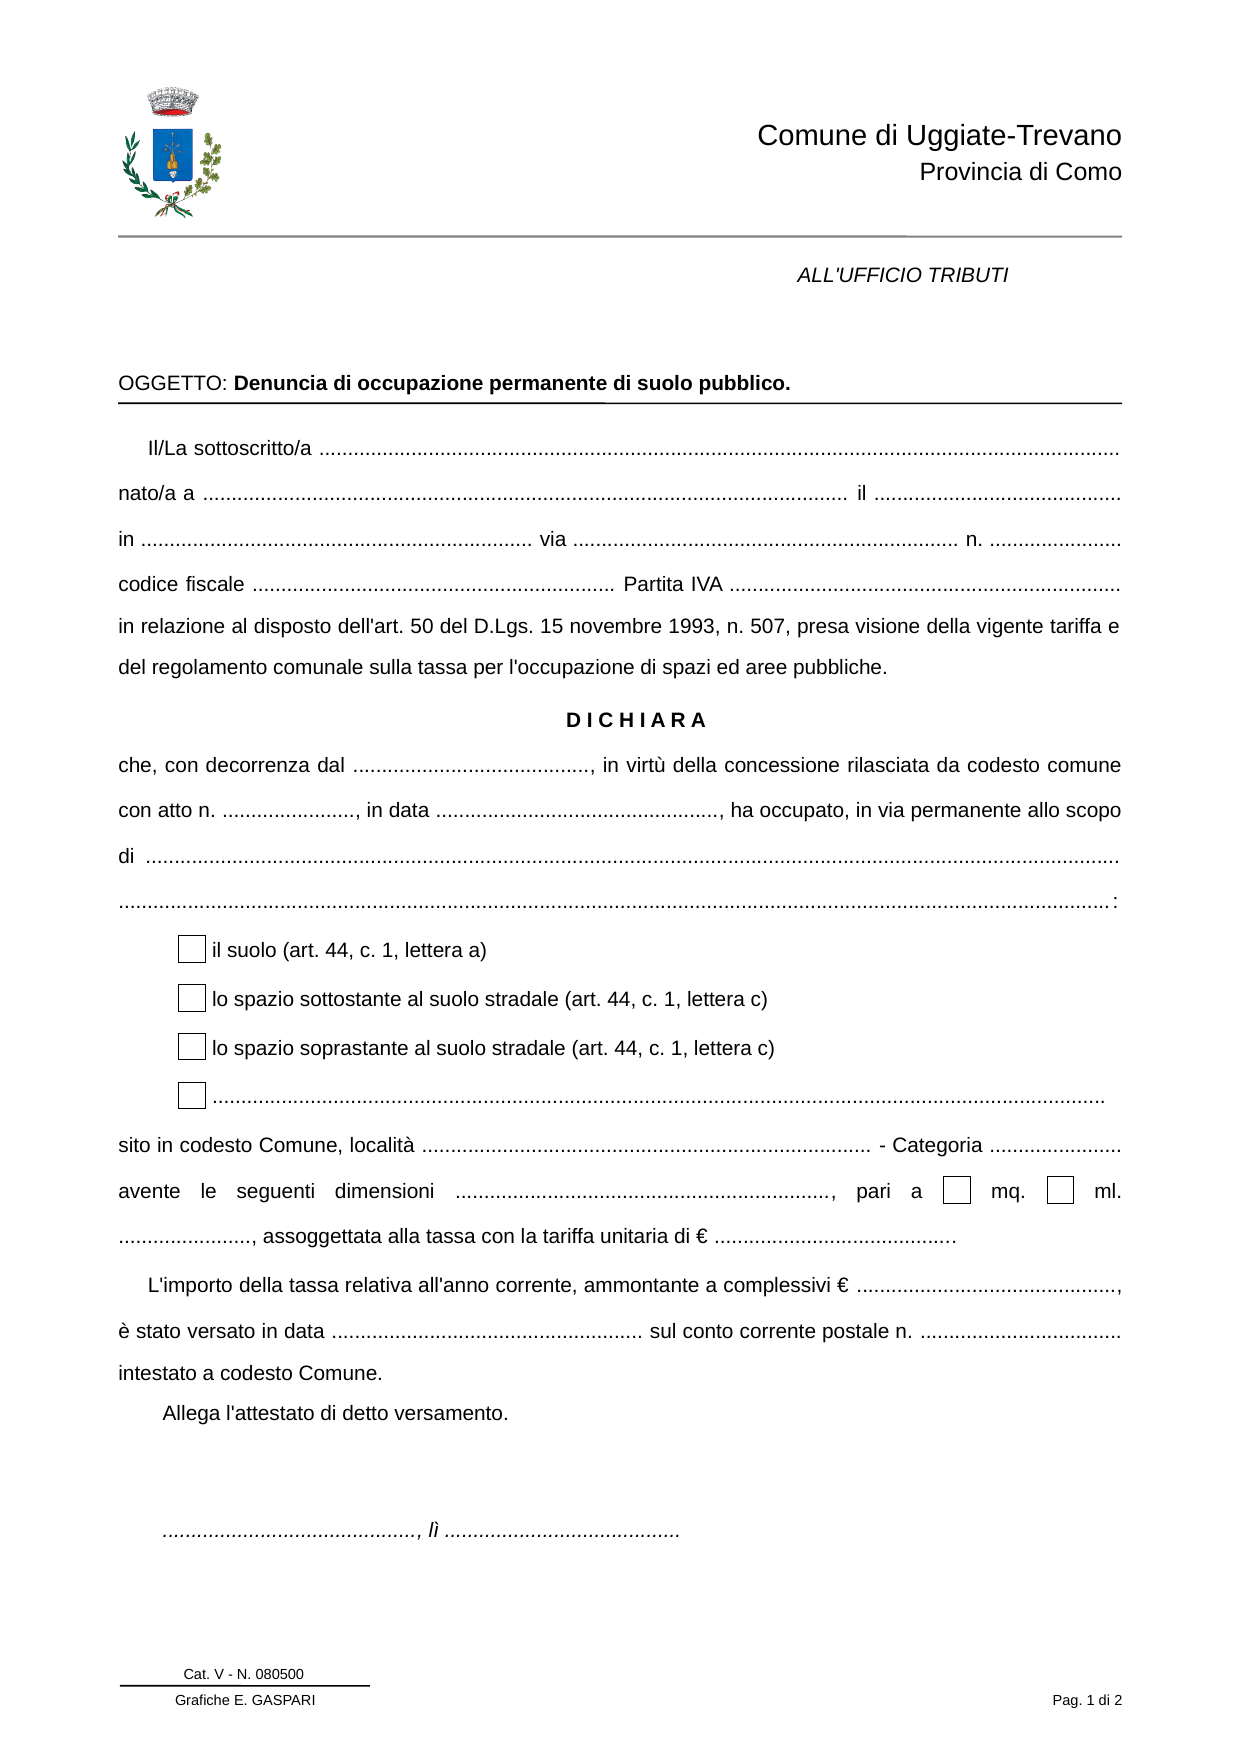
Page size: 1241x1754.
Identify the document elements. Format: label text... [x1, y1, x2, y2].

text Comune di Uggiate-Trevano [224, 118, 1122, 152]
text Allega l'attestato di detto versamento. [162, 1401, 1122, 1425]
text Provincia di Como [224, 157, 1122, 185]
picture [122, 87, 224, 219]
text lo spazio sottostante al suolo stradale (art. 44, c. 1, lettera c) [177, 983, 944, 1012]
subtitle ALL'UFFICIO TRIBUTI [797, 263, 1122, 287]
text il suolo (art. 44, c. 1, lettera a) [177, 934, 1122, 963]
text OGGETTO: Denuncia di occupazione permanente di suolo pubblico. [118, 371, 1122, 395]
text L'importo della tassa relativa all'anno corrente, ammontante a complessivi € ............................................., è stato versato in data ...................................................... sul conto corrente postale n. ................................... intestato a codesto Comune. [118, 1269, 1122, 1384]
text lo spazio soprastante al suolo stradale (art. 44, c. 1, lettera c) [177, 1032, 944, 1061]
text D I C H I A R A [566, 708, 1122, 732]
text che, con decorrenza dal ........................................., in virtù della concessione rilasciata da codesto comune con atto n. ......................., in data ................................................., ha occupato, in via permanente allo scopo di ......................................................................................................................................................................... ............................................................................................................................................................................: [118, 749, 1122, 914]
text Il/La sottoscritto/a ........................................................................................................................................... nato/a a ................................................................................................................ il ........................................... in .................................................................... via ................................................................... n. ....................... codice fiscale ............................................................... Partita IVA .................................................................... in relazione al disposto dell'art. 50 del D.Lgs. 15 novembre 1993, n. 507, presa visione della vigente tariffa e del regolamento comunale sulla tassa per l'occupazione di spazi ed aree pubbliche. [118, 432, 1122, 679]
text ............................................, lì ......................................... [162, 1514, 1122, 1542]
text sito in codesto Comune, località .............................................................................. - Categoria ....................... avente le seguenti dimensioni ................................................................., pari a mq. ml. ......................., assoggettata alla tassa con la tariffa unitaria di € .......................................... [118, 1129, 1122, 1249]
text ........................................................................................................................................................... [118, 1081, 1122, 1109]
